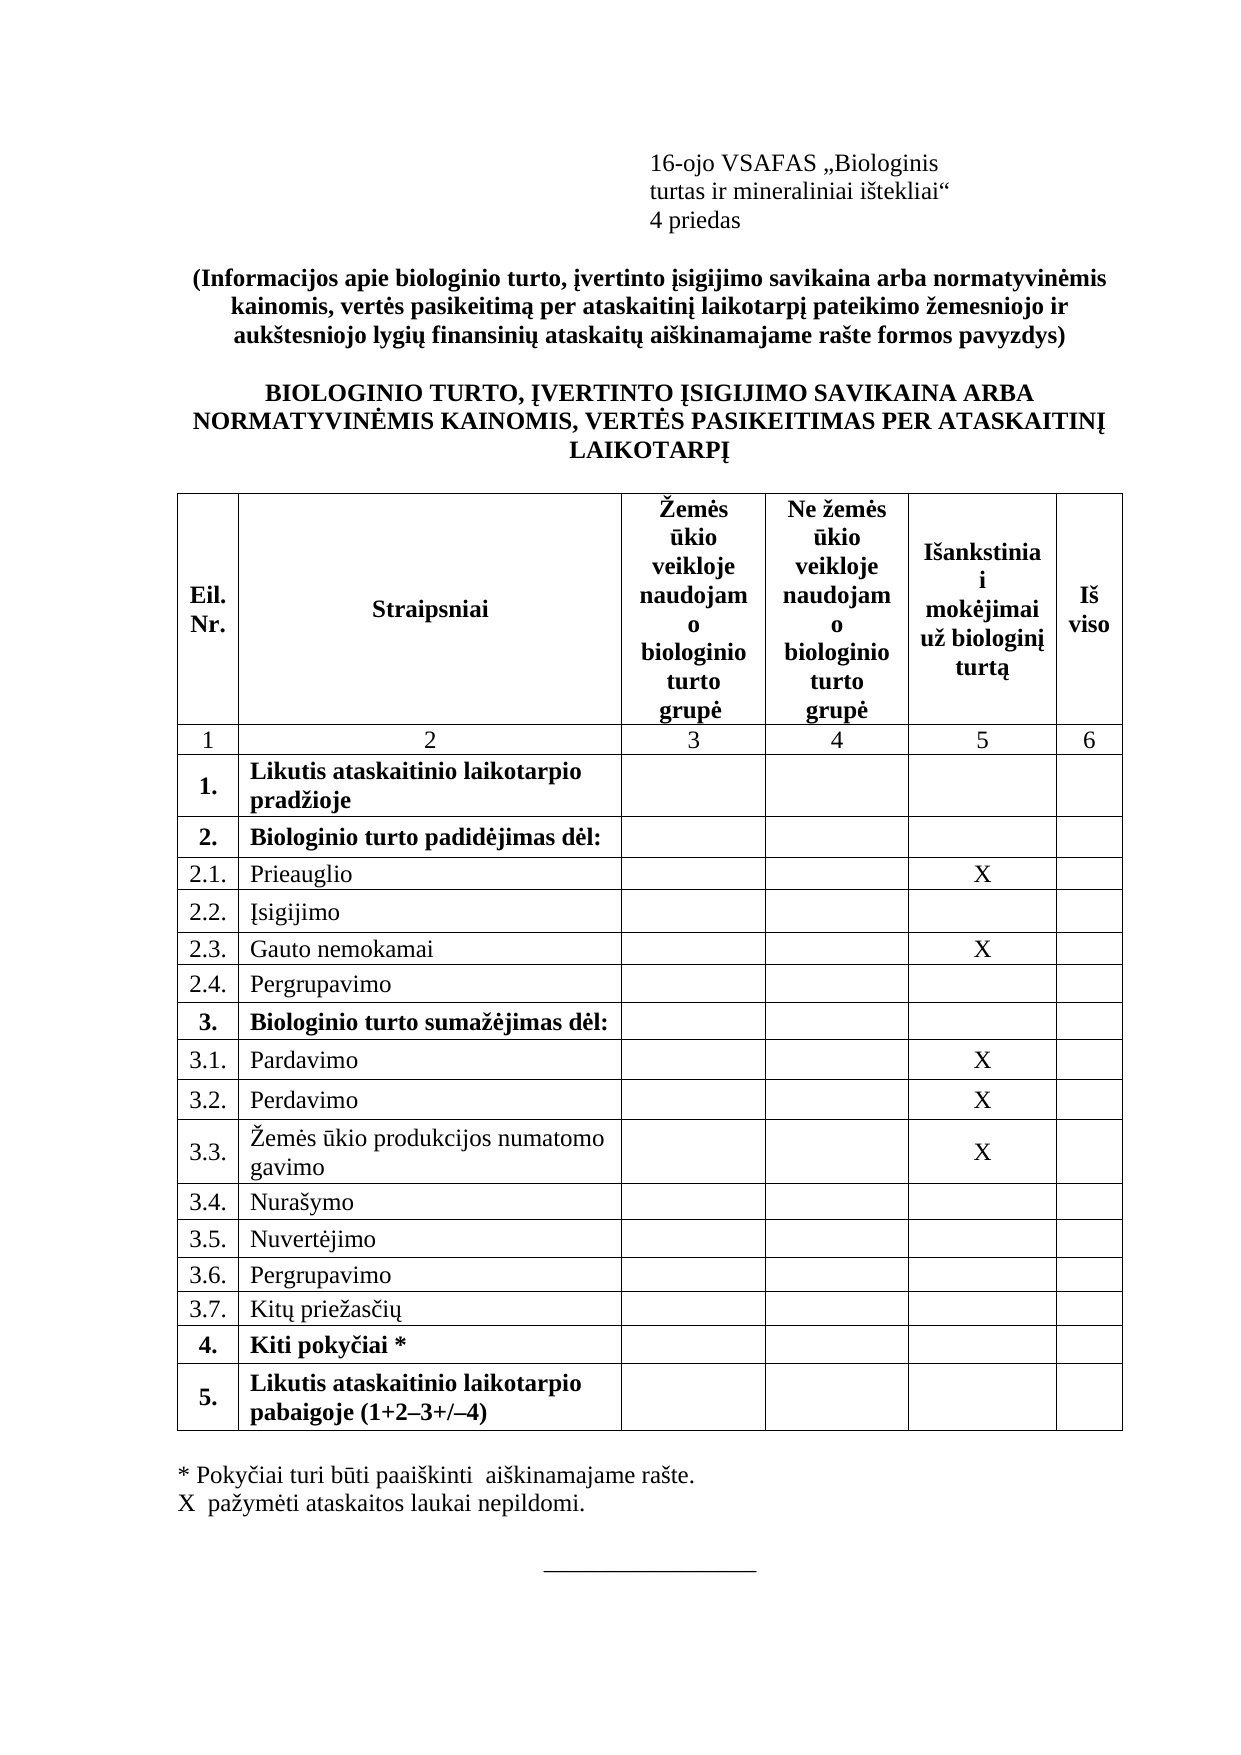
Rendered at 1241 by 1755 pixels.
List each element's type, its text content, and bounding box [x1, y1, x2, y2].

table_cell 2.1. [178, 858, 238, 889]
table_cell [766, 1292, 908, 1325]
table_cell Pergrupavimo [239, 965, 621, 1002]
table_cell [909, 965, 1056, 1002]
table_cell [622, 1080, 765, 1119]
table_cell Likutis ataskaitinio laikotarpio pabaigoje (1+2–3+/–4) [239, 1364, 621, 1430]
table_cell Žemės ūkio produkcijos numatomo gavimo [239, 1120, 621, 1183]
table_cell 4. [178, 1326, 238, 1363]
table_cell [1057, 1184, 1122, 1219]
table_cell [622, 1364, 765, 1430]
table_cell 3.4. [178, 1184, 238, 1219]
table_header Išankstiniai mokėjimai už biologinį turtą [909, 494, 1056, 724]
table_cell [1057, 755, 1122, 816]
table_cell 1. [178, 755, 238, 816]
table_cell Biologinio turto padidėjimas dėl: [239, 817, 621, 857]
table_cell Kitų priežasčių [239, 1292, 621, 1325]
table_cell [1057, 1040, 1122, 1078]
table_cell [622, 1040, 765, 1078]
table_cell [766, 890, 908, 932]
text turtas ir mineraliniai ištekliai“ [649, 176, 1122, 205]
table_cell [909, 1258, 1056, 1291]
table_cell [909, 1184, 1056, 1219]
table_cell [622, 1003, 765, 1039]
table_cell X [909, 1040, 1056, 1078]
table_cell [1057, 1258, 1122, 1291]
table_cell 3 [622, 725, 765, 753]
text _________________ [177, 1546, 1122, 1575]
table_cell X [909, 858, 1056, 889]
table_cell Pergrupavimo [239, 1258, 621, 1291]
table_cell [909, 1220, 1056, 1257]
table_cell 3.2. [178, 1080, 238, 1119]
table_cell 5. [178, 1364, 238, 1430]
text X pažymėti ataskaitos laukai nepildomi. [177, 1488, 1122, 1517]
table_cell [1057, 890, 1122, 932]
table_cell [766, 965, 908, 1002]
table_cell [622, 755, 765, 816]
table_cell [909, 817, 1056, 857]
table_header Ne žemės ūkio veikloje naudojamo biologinio turto grupė [766, 494, 908, 724]
table_cell [766, 1003, 908, 1039]
table_cell 2.4. [178, 965, 238, 1002]
table_cell [909, 755, 1056, 816]
table_cell [766, 1184, 908, 1219]
table_cell 3.7. [178, 1292, 238, 1325]
table_cell [909, 1292, 1056, 1325]
table_cell [1057, 1080, 1122, 1119]
table_cell Gauto nemokamai [239, 933, 621, 964]
table_cell Pardavimo [239, 1040, 621, 1078]
table_cell 2. [178, 817, 238, 857]
table_cell [766, 858, 908, 889]
table_cell [622, 1120, 765, 1183]
table_cell [622, 1292, 765, 1325]
table_header Žemės ūkio veikloje naudojamo biologinio turto grupė [622, 494, 765, 724]
table_cell [622, 1184, 765, 1219]
table_cell [622, 858, 765, 889]
table_cell Nuvertėjimo [239, 1220, 621, 1257]
table_cell [909, 1003, 1056, 1039]
table_cell 3.1. [178, 1040, 238, 1078]
table_cell [766, 1080, 908, 1119]
table_cell [909, 1326, 1056, 1363]
table_cell [1057, 1326, 1122, 1363]
table_cell [1057, 965, 1122, 1002]
table_cell 1 [178, 725, 238, 753]
table_cell 3.5. [178, 1220, 238, 1257]
table_cell 3. [178, 1003, 238, 1039]
table_cell [766, 1040, 908, 1078]
table_cell [1057, 1220, 1122, 1257]
table_cell 5 [909, 725, 1056, 753]
table_cell [622, 965, 765, 1002]
table_cell [766, 1120, 908, 1183]
table_cell Perdavimo [239, 1080, 621, 1119]
table_cell [622, 933, 765, 964]
table_cell 3.3. [178, 1120, 238, 1183]
table_cell [622, 1258, 765, 1291]
table_cell [766, 1220, 908, 1257]
table_header Eil. Nr. [178, 494, 238, 724]
text BIOLOGINIO TURTO, ĮVERTINTO ĮSIGIJIMO SAVIKAINA ARBA NORMATYVINĖMIS KAINOMIS, VERTĖS PASIKEITIMAS PER ATASKAITINĮ LAIKOTARPĮ [177, 378, 1122, 464]
table_cell [1057, 817, 1122, 857]
table_cell [622, 890, 765, 932]
table_cell [766, 817, 908, 857]
table_cell [766, 755, 908, 816]
table_cell 2 [239, 725, 621, 753]
table_cell Biologinio turto sumažėjimas dėl: [239, 1003, 621, 1039]
text * Pokyčiai turi būti paaiškinti aiškinamajame rašte. [177, 1460, 1122, 1488]
table_cell Įsigijimo [239, 890, 621, 932]
table_cell X [909, 1120, 1056, 1183]
table_cell [1057, 1120, 1122, 1183]
table_cell [622, 1326, 765, 1363]
table_cell 6 [1057, 725, 1122, 753]
table_header Iš viso [1057, 494, 1122, 724]
table_cell [1057, 858, 1122, 889]
table_cell [1057, 933, 1122, 964]
table_header Straipsniai [239, 494, 621, 724]
table_cell [909, 1364, 1056, 1430]
table_cell [766, 933, 908, 964]
table_cell [766, 1258, 908, 1291]
table_cell X [909, 1080, 1056, 1119]
table_cell 2.3. [178, 933, 238, 964]
table_cell X [909, 933, 1056, 964]
text (Informacijos apie biologinio turto, įvertinto įsigijimo savikaina arba normatyvinėmis kainomis, vertės pasikeitimą per ataskaitinį laikotarpį pateikimo žemesniojo ir aukštesniojo lygių finansinių ataskaitų aiškinamajame rašte formos pavyzdys) [177, 263, 1122, 349]
table_cell [766, 1326, 908, 1363]
table_cell 4 [766, 725, 908, 753]
table_cell 3.6. [178, 1258, 238, 1291]
table_cell Nurašymo [239, 1184, 621, 1219]
table_cell [1057, 1364, 1122, 1430]
table_cell [622, 1220, 765, 1257]
table_cell Kiti pokyčiai * [239, 1326, 621, 1363]
table_cell [909, 890, 1056, 932]
table_cell [1057, 1003, 1122, 1039]
table_cell [766, 1364, 908, 1430]
text 4 priedas [649, 205, 1122, 234]
table_cell [622, 817, 765, 857]
table_cell Prieauglio [239, 858, 621, 889]
table_cell Likutis ataskaitinio laikotarpio pradžioje [239, 755, 621, 816]
text 16-ojo VSAFAS „Biologinis [649, 148, 1122, 176]
table_cell 2.2. [178, 890, 238, 932]
table_cell [1057, 1292, 1122, 1325]
